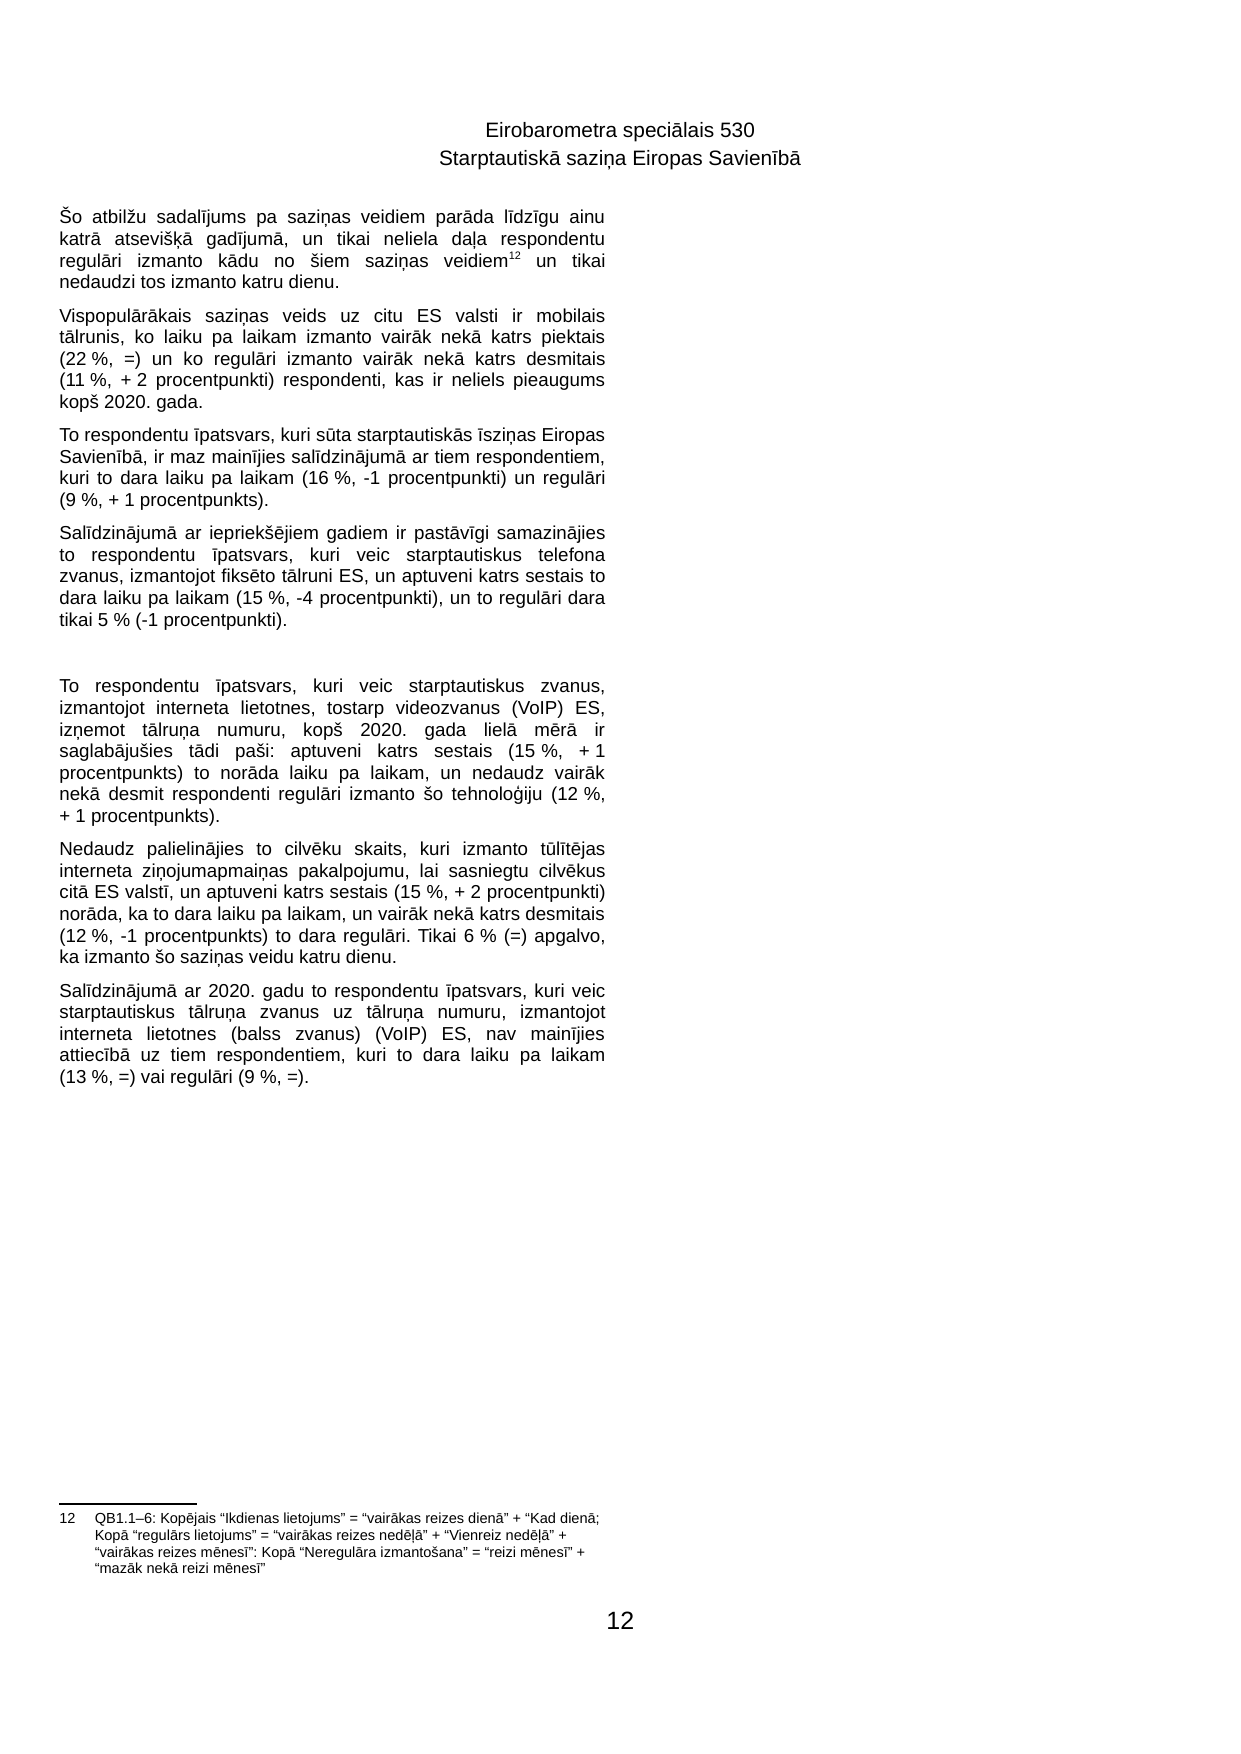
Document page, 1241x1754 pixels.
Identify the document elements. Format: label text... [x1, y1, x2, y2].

text Nedaudz palielinājies to cilvēku skaits, kuri izmanto tūlītējas interneta ziņojumapmaiņas pakalpojumu, lai sasniegtu cilvēkus citā ES valstī, un aptuveni katrs sestais (15 %, + 2 procentpunkti) norāda, ka to dara laiku pa laikam, un vairāk nekā katrs desmitais (12 %, -1 procentpunkts) to dara regulāri. Tikai 6 % (=) apgalvo, ka izmanto šo saziņas veidu katru dienu. [59, 838, 605, 967]
text Vispopulārākais saziņas veids uz citu ES valsti ir mobilais tālrunis, ko laiku pa laikam izmanto vairāk nekā katrs piektais (22 %, =) un ko regulāri izmanto vairāk nekā katrs desmitais (11 %, + 2 procentpunkti) respondenti, kas ir neliels pieaugums kopš 2020. gada. [59, 304, 605, 412]
text QB1.1–6: Kopējais “Ikdienas lietojums” = “vairākas reizes dienā” + “Kad dienā; Kopā “regulārs lietojums” = “vairākas reizes nedēļā” + “Vienreiz nedēļā” + “vairākas reizes mēnesī”: Kopā “Neregulāra izmantošana” = “reizi mēnesī” + “mazāk nekā reizi mēnesī” [59, 1510, 605, 1577]
text Salīdzinājumā ar iepriekšējiem gadiem ir pastāvīgi samazinājies to respondentu īpatsvars, kuri veic starptautiskus telefona zvanus, izmantojot fiksēto tālruni ES, un aptuveni katrs sestais to dara laiku pa laikam (15 %, -4 procentpunkti), un to regulāri dara tikai 5 % (-1 procentpunkti). [59, 522, 605, 630]
text To respondentu īpatsvars, kuri sūta starptautiskās īsziņas Eiropas Savienībā, ir maz mainījies salīdzinājumā ar tiem respondentiem, kuri to dara laiku pa laikam (16 %, -1 procentpunkti) un regulāri (9 %, + 1 procentpunkts). [59, 424, 605, 510]
text To respondentu īpatsvars, kuri veic starptautiskus zvanus, izmantojot interneta lietotnes, tostarp videozvanus (VoIP) ES, izņemot tālruņa numuru, kopš 2020. gada lielā mērā ir saglabājušies tādi paši: aptuveni katrs sestais (15 %, + 1 procentpunkts) to norāda laiku pa laikam, un nedaudz vairāk nekā desmit respondenti regulāri izmanto šo tehnoloģiju (12 %, + 1 procentpunkts). [59, 675, 605, 826]
text Salīdzinājumā ar 2020. gadu to respondentu īpatsvars, kuri veic starptautiskus tālruņa zvanus uz tālruņa numuru, izmantojot interneta lietotnes (balss zvanus) (VoIP) ES, nav mainījies attiecībā uz tiem respondentiem, kuri to dara laiku pa laikam (13 %, =) vai regulāri (9 %, =). [59, 979, 605, 1087]
text Šo atbilžu sadalījums pa saziņas veidiem parāda līdzīgu ainu katrā atsevišķā gadījumā, un tikai neliela daļa respondentu regulāri izmanto kādu no šiem saziņas veidiem un tikai nedaudzi tos izmanto katru dienu. [59, 206, 605, 292]
